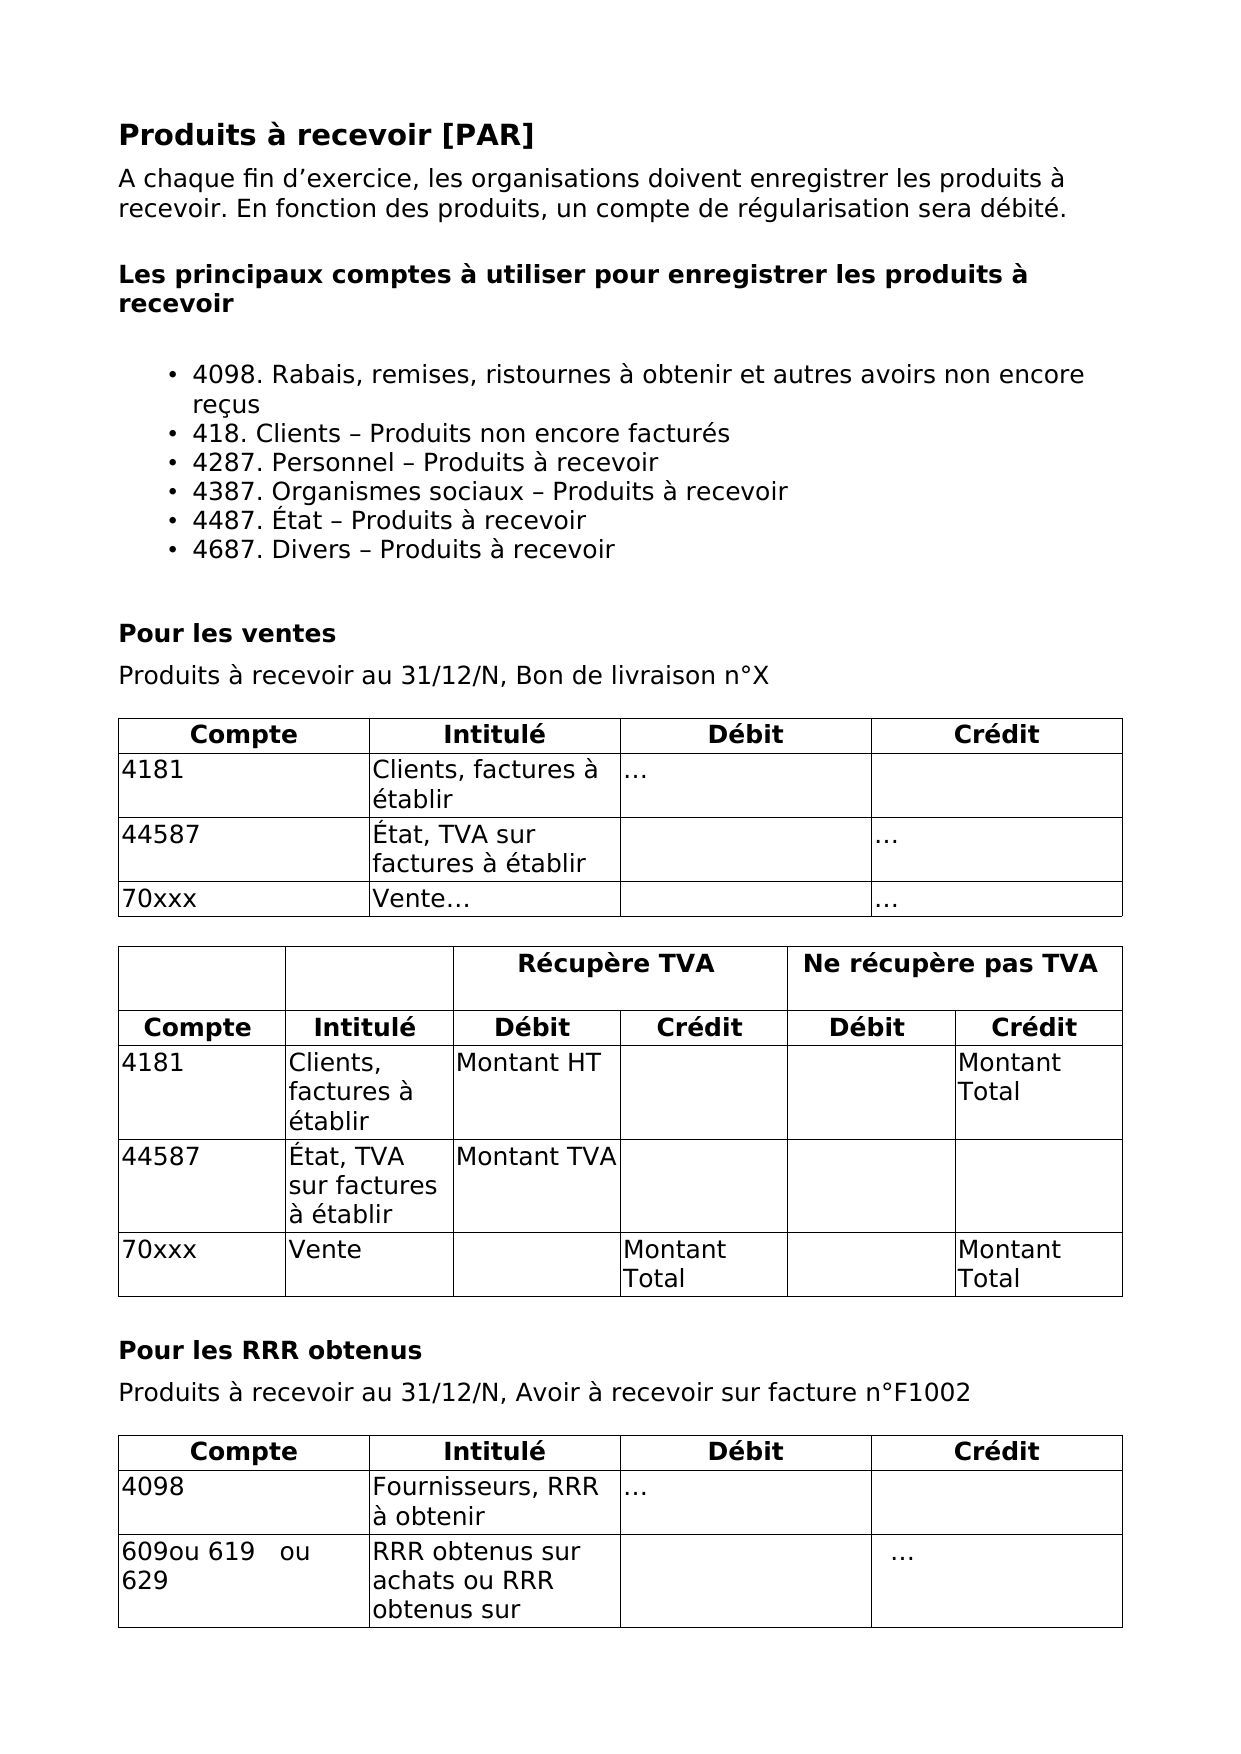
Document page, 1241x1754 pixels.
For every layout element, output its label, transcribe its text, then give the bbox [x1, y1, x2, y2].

table_cell 609ou 619 ou 629 [119, 1535, 369, 1627]
table_cell Montant Total [956, 1046, 1122, 1139]
table_cell 4098 [119, 1471, 369, 1534]
table_cell Vente [286, 1233, 453, 1296]
table_header Récupère TVA [454, 947, 787, 1010]
list 4387. Organismes sociaux – Produits à recevoir [177, 477, 1122, 507]
table_header Compte [119, 1436, 369, 1469]
table_header Débit [621, 719, 871, 753]
table_cell Clients, factures à établir [370, 754, 620, 817]
table_cell Intitulé [286, 1011, 453, 1045]
table_cell 44587 [119, 1140, 285, 1232]
table_cell Compte [119, 1011, 285, 1045]
table_cell … [621, 1471, 871, 1534]
table_cell [621, 1046, 787, 1139]
table_cell Montant Total [956, 1233, 1122, 1296]
table_cell 4181 [119, 1046, 285, 1139]
table_header Compte [119, 719, 369, 753]
table_cell [788, 1233, 955, 1296]
table_cell [454, 1233, 620, 1296]
table_header Débit [621, 1436, 871, 1469]
table_cell État, TVA sur factures à établir [286, 1140, 453, 1232]
table_cell Débit [454, 1011, 620, 1045]
table_cell 44587 [119, 818, 369, 881]
list 4287. Personnel – Produits à recevoir [177, 448, 1122, 477]
table_header Ne récupère pas TVA [788, 947, 1122, 1010]
table_cell [956, 1140, 1122, 1232]
table_cell RRR obtenus sur achats ou RRR obtenus sur [370, 1535, 620, 1627]
list 4687. Divers – Produits à recevoir [177, 536, 1122, 565]
table_cell [788, 1140, 955, 1232]
list 4098. Rabais, remises, ristournes à obtenir et autres avoirs non encore reçus [177, 361, 1122, 419]
table_cell … [872, 1535, 1122, 1627]
table_cell Crédit [621, 1011, 787, 1045]
table_cell Montant TVA [454, 1140, 620, 1232]
table_cell Crédit [956, 1011, 1122, 1045]
table_cell [621, 1140, 787, 1232]
table_cell État, TVA sur factures à établir [370, 818, 620, 881]
table_cell [872, 754, 1122, 817]
table_header Intitulé [370, 719, 620, 753]
table_cell … [872, 818, 1122, 881]
list 4487. État – Produits à recevoir [177, 507, 1122, 536]
table_cell [621, 1535, 871, 1627]
table_cell Fournisseurs, RRR à obtenir [370, 1471, 620, 1534]
table_cell 70xxx [119, 1233, 285, 1296]
table_header [286, 947, 453, 1010]
subtitle Produits à recevoir [PAR] [118, 118, 1122, 152]
table_header Crédit [872, 1436, 1122, 1469]
table_cell [788, 1046, 955, 1139]
table_cell Montant Total [621, 1233, 787, 1296]
table_header Intitulé [370, 1436, 620, 1469]
table_cell … [872, 882, 1122, 916]
table_header [119, 947, 285, 1010]
table_cell [872, 1471, 1122, 1534]
subtitle Les principaux comptes à utiliser pour enregistrer les produits à recevoir [118, 260, 1122, 319]
table_cell … [621, 754, 871, 817]
table_header Crédit [872, 719, 1122, 753]
list 418. Clients – Produits non encore facturés [177, 419, 1122, 448]
table_cell 70xxx [119, 882, 369, 916]
subtitle Pour les RRR obtenus [118, 1336, 1122, 1366]
table_cell Vente… [370, 882, 620, 916]
subtitle Pour les ventes [118, 619, 1122, 648]
table_cell Clients, factures à établir [286, 1046, 453, 1139]
table_cell Débit [788, 1011, 955, 1045]
text Produits à recevoir au 31/12/N, Avoir à recevoir sur facture n°F1002 [118, 1378, 1122, 1407]
table_cell [621, 818, 871, 881]
text Produits à recevoir au 31/12/N, Bon de livraison n°X [118, 661, 1122, 690]
text A chaque fin d’exercice, les organisations doivent enregistrer les produits à recevoir. En fonction des produits, un compte de régularisation sera débité. [118, 164, 1122, 223]
table_cell [621, 882, 871, 916]
table_cell Montant HT [454, 1046, 620, 1139]
table_cell 4181 [119, 754, 369, 817]
